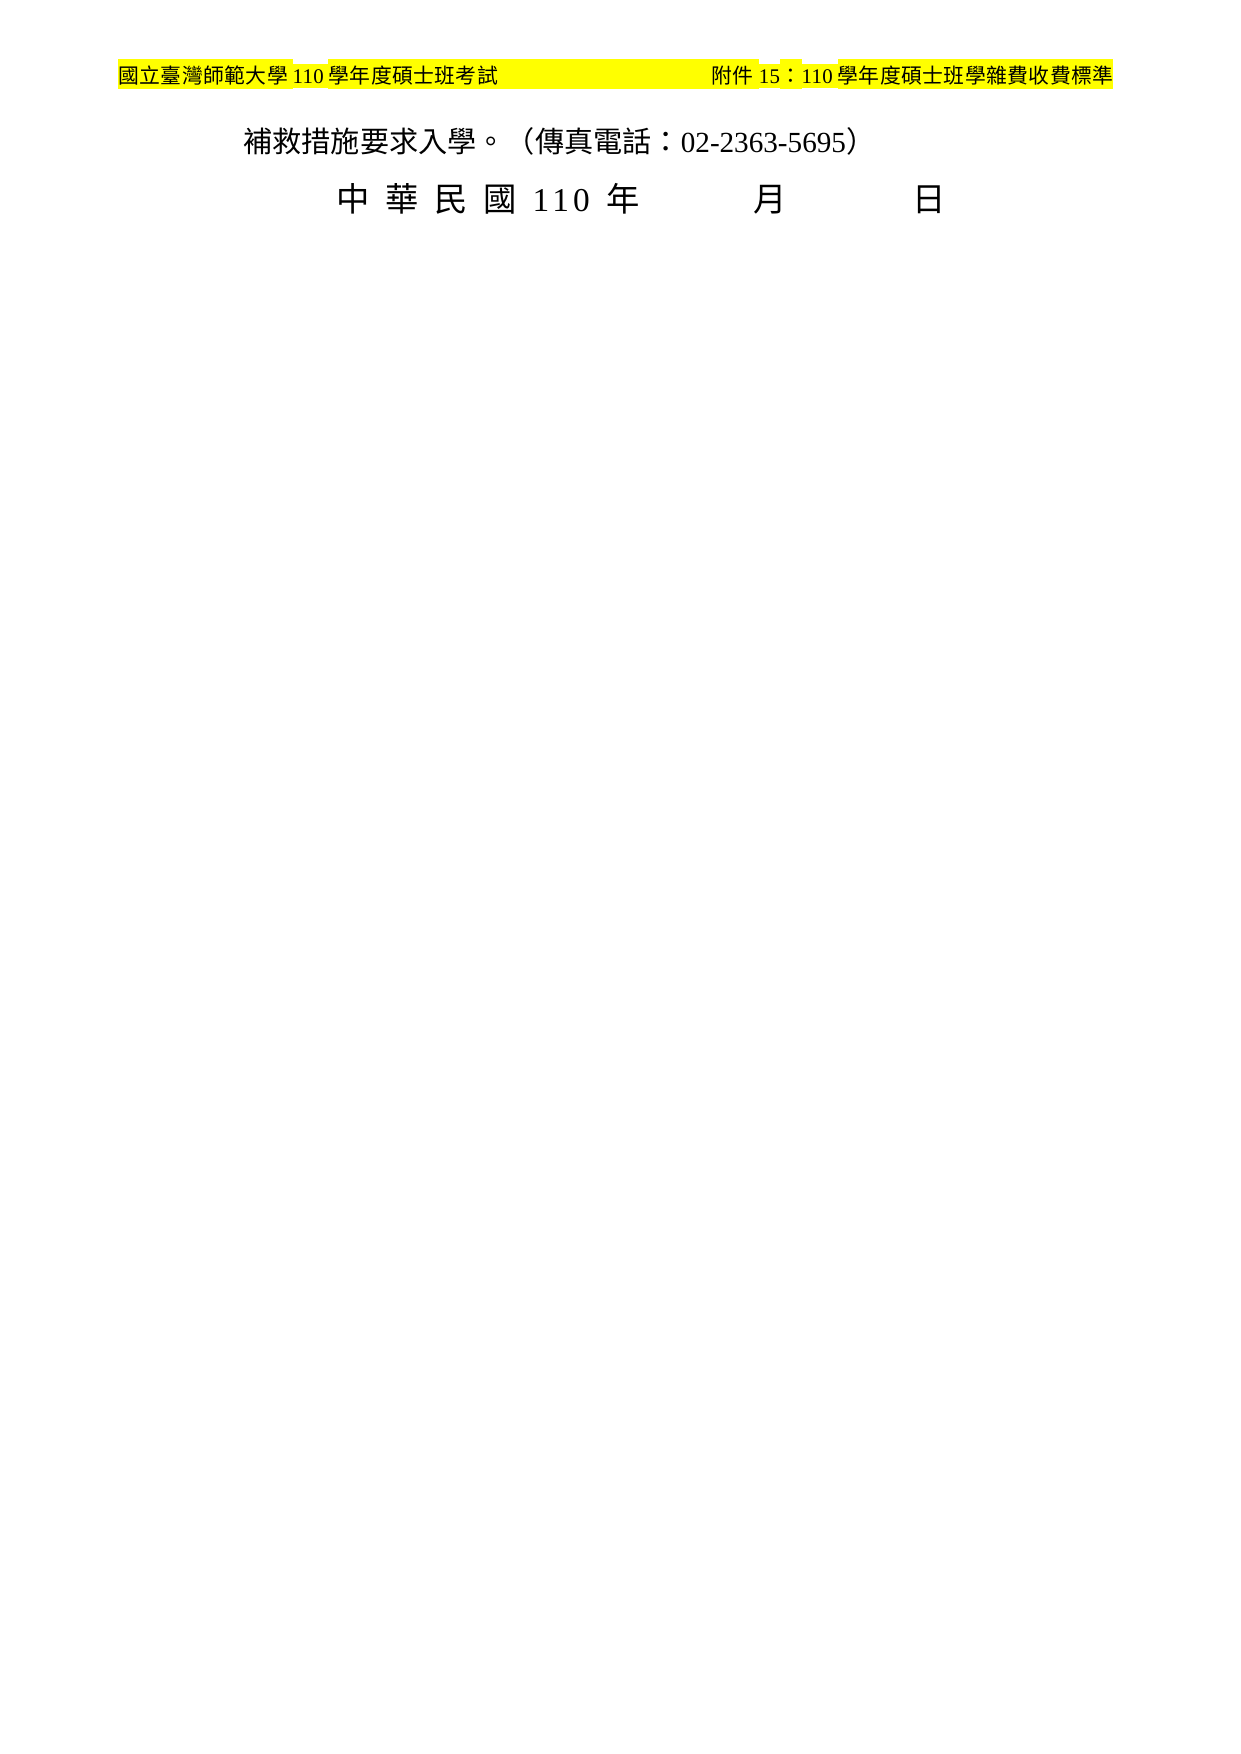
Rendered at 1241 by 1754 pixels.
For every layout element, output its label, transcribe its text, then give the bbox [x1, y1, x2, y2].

text 補救措施要求入學。（傳真電話：02-2363-5695） [156, 118, 1086, 160]
text 中 華 民 國 110 年 月 日 [118, 173, 1122, 221]
